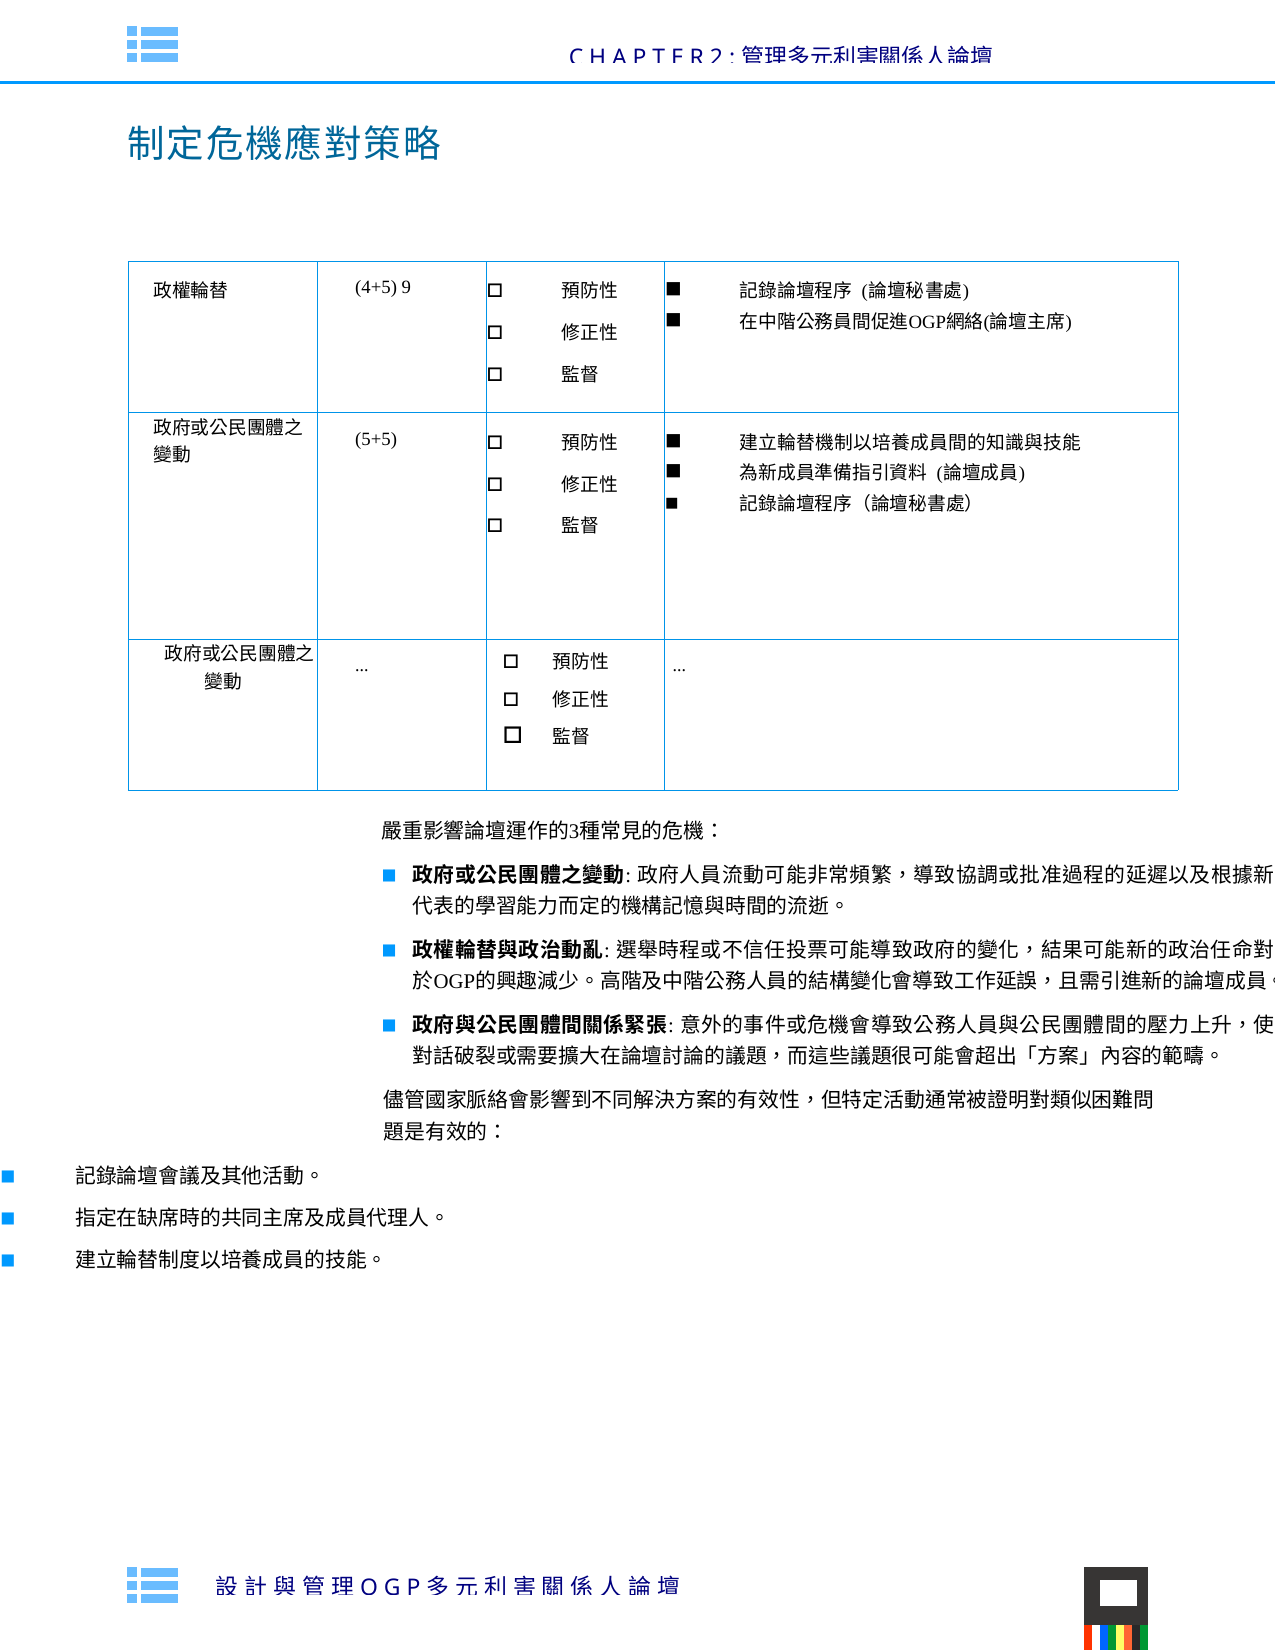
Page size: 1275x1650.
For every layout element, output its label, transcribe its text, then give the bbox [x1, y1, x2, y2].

table_header 危機 [128, 174, 317, 261]
table_cell 政權輪替 [129, 262, 317, 412]
table_cell ... [318, 640, 486, 790]
list 建立輪替制度以培養成員的技能。 [0, 1243, 1275, 1274]
table_cell 預防性 修正性 監督 [487, 413, 664, 638]
table_cell 建立輪替機制以培養成員間的知識與技能 為新成員準備指引資料 (論壇成員) 記錄論壇程序（論壇秘書處） [665, 413, 1178, 638]
table_cell ... [665, 640, 1178, 790]
table_cell 預防性 修正性 監督 [487, 262, 664, 412]
table_cell (5+5) [318, 413, 486, 638]
table_cell 預防性 修正性 監督 [487, 640, 664, 790]
table_cell 記錄論壇程序 (論壇秘書處) 在中階公務員間促進OGP網絡(論壇主席) [665, 262, 1178, 412]
list 政府與公民團體間關係緊張: 意外的事件或危機會導致公務人員與公民團體間的壓力上升，使對話破裂或需要擴大在論壇討論的議題，而這些議題很可能會超出「方案」內容的範疇。 [381, 1008, 1275, 1069]
table_header 預 計 策略 [486, 174, 635, 261]
list 政府或公民團體之變動: 政府人員流動可能非常頻繁，導致協調或批准過程的延遲以及根據新代表的學習能力而定的機構記憶與時間的流逝。 [381, 858, 1275, 919]
table_cell 政府或公民團體之變動 [129, 413, 317, 638]
text 制定危機應對策略 [127, 114, 1275, 168]
text 嚴重影響論壇運作的3種常見的危機： [306, 814, 1275, 844]
table_cell 政府或公民團體之變動 [129, 640, 317, 790]
text 儘管國家脈絡會影響到不同解決方案的有效性，但特定活動通常被證明對類似困難問題是有效的： [383, 1083, 1155, 1145]
table_header 綜合分數 ( 可能性 + 重要性) [318, 174, 486, 261]
list 政權輪替與政治動亂: 選舉時程或不信任投票可能導致政府的變化，結果可能新的政治任命對於OGP的興趣減少。高階及中階公務人員的結構變化會導致工作延誤，且需引進新的論壇成員。 [381, 933, 1275, 994]
list 記錄論壇會議及其他活動。 [0, 1159, 1275, 1189]
table_header 活動 (誰是負責人? ) [635, 174, 1181, 261]
table_cell (4+5) 9 [318, 262, 486, 412]
list 指定在缺席時的共同主席及成員代理人。 [0, 1201, 1275, 1232]
